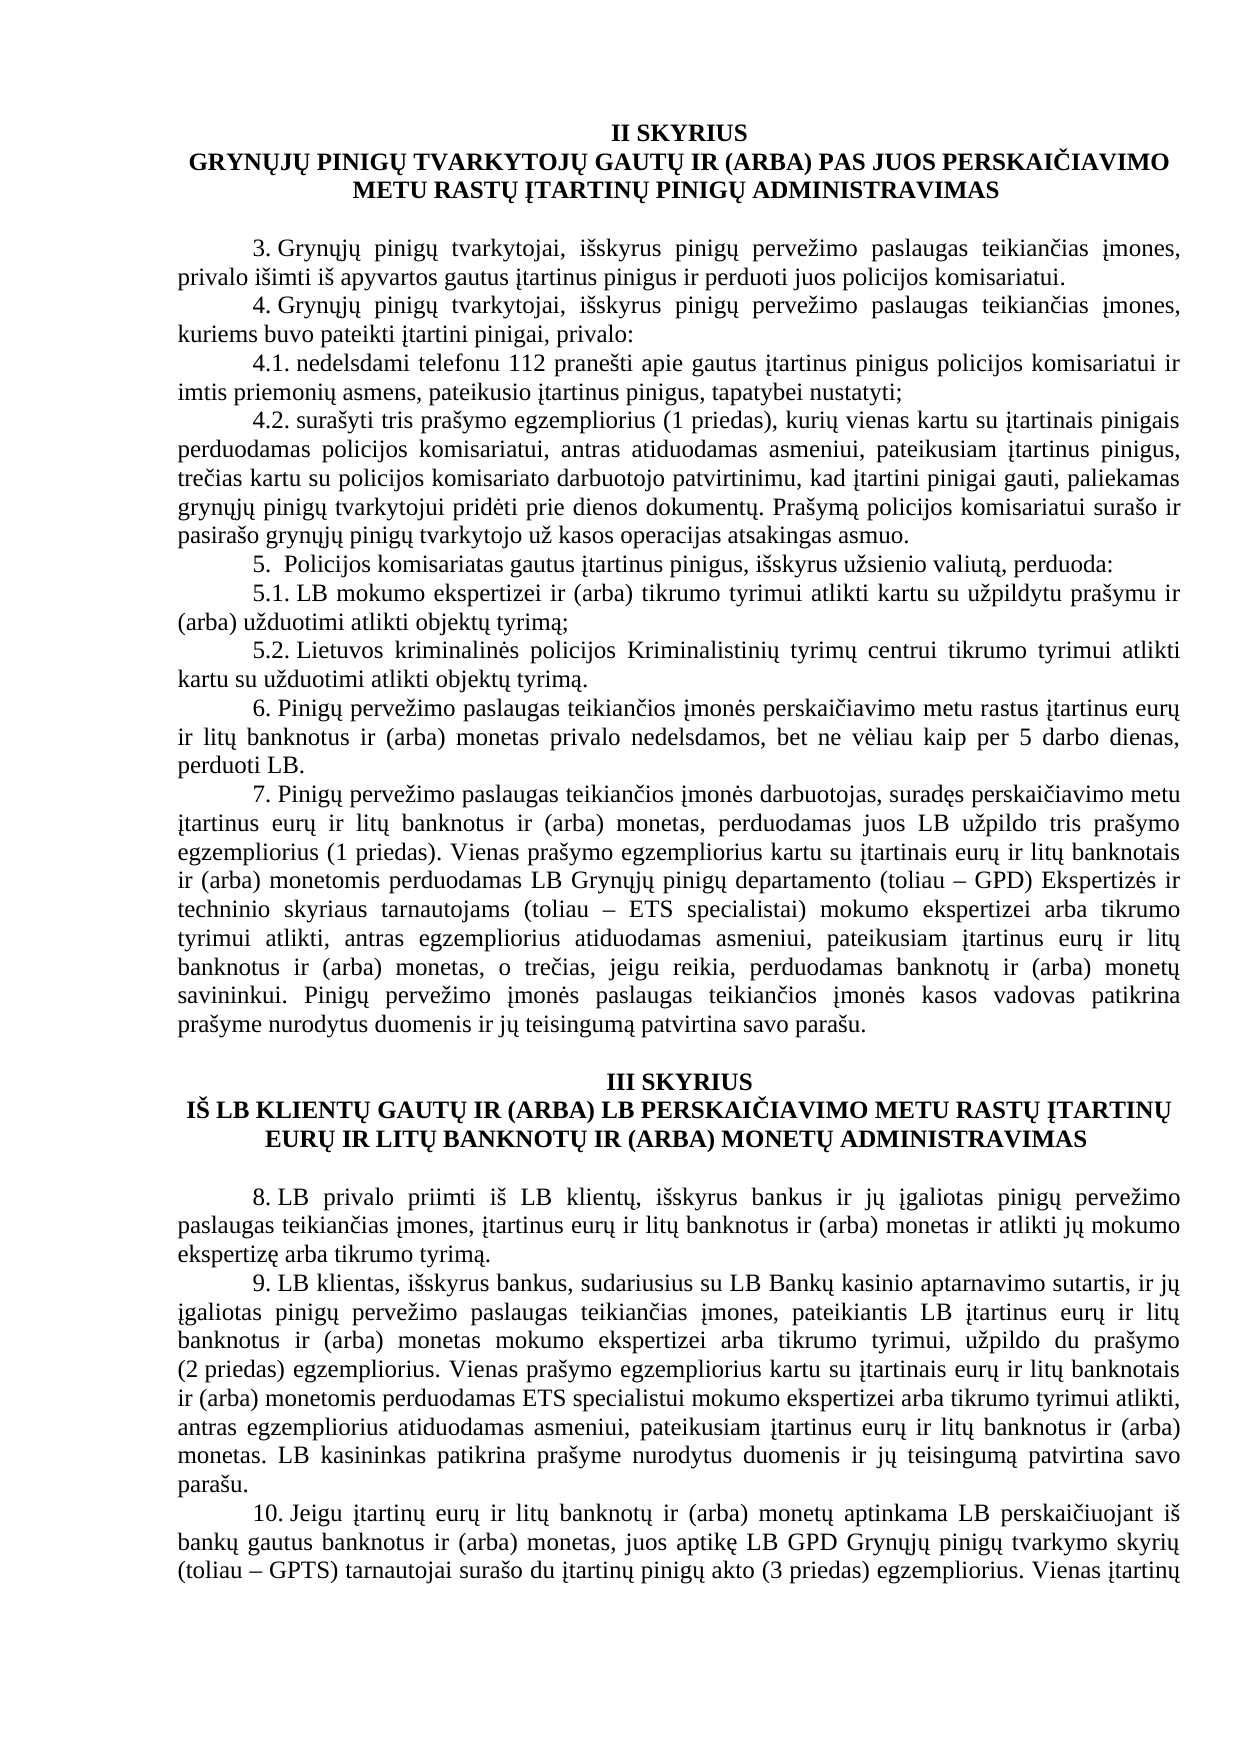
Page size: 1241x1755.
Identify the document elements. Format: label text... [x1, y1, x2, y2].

text 4.1. nedelsdami telefonu 112 pranešti apie gautus įtartinus pinigus policijos komisariatui ir imtis priemonių asmens, pateikusio įtartinus pinigus, tapatybei nustatyti; [177, 348, 1181, 406]
text 4.2. surašyti tris prašymo egzempliorius (1 priedas), kurių vienas kartu su įtartinais pinigais perduodamas policijos komisariatui, antras atiduodamas asmeniui, pateikusiam įtartinus pinigus, trečias kartu su policijos komisariato darbuotojo patvirtinimu, kad įtartini pinigai gauti, paliekamas grynųjų pinigų tvarkytojui pridėti prie dienos dokumentų. Prašymą policijos komisariatui surašo ir pasirašo grynųjų pinigų tvarkytojo už kasos operacijas atsakingas asmuo. [177, 406, 1181, 549]
text 9. LB klientas, išskyrus bankus, sudariusius su LB Bankų kasinio aptarnavimo sutartis, ir jų įgaliotas pinigų pervežimo paslaugas teikiančias įmones, pateikiantis LB įtartinus eurų ir litų banknotus ir (arba) monetas mokumo ekspertizei arba tikrumo tyrimui, užpildo du prašymo (2 priedas) egzempliorius. Vienas prašymo egzempliorius kartu su įtartinais eurų ir litų banknotais ir (arba) monetomis perduodamas ETS specialistui mokumo ekspertizei arba tikrumo tyrimui atlikti, antras egzempliorius atiduodamas asmeniui, pateikusiam įtartinus eurų ir litų banknotus ir (arba) monetas. LB kasininkas patikrina prašyme nurodytus duomenis ir jų teisingumą patvirtina savo parašu. [177, 1268, 1181, 1498]
text 10. Jeigu įtartinų eurų ir litų banknotų ir (arba) monetų aptinkama LB perskaičiuojant iš bankų gautus banknotus ir (arba) monetas, juos aptikę LB GPD Grynųjų pinigų tvarkymo skyrių (toliau – GPTS) tarnautojai surašo du įtartinų pinigų akto (3 priedas) egzempliorius. Vienas įtartinų [177, 1498, 1181, 1584]
text 3. Grynųjų pinigų tvarkytojai, išskyrus pinigų pervežimo paslaugas teikiančias įmones, privalo išimti iš apyvartos gautus įtartinus pinigus ir perduoti juos policijos komisariatui. [177, 233, 1181, 291]
text 8. LB privalo priimti iš LB klientų, išskyrus bankus ir jų įgaliotas pinigų pervežimo paslaugas teikiančias įmones, įtartinus eurų ir litų banknotus ir (arba) monetas ir atlikti jų mokumo ekspertizę arba tikrumo tyrimą. [177, 1182, 1181, 1268]
text 4. Grynųjų pinigų tvarkytojai, išskyrus pinigų pervežimo paslaugas teikiančias įmones, kuriems buvo pateikti įtartini pinigai, privalo: [177, 291, 1181, 348]
text 5.2. Lietuvos kriminalinės policijos Kriminalistinių tyrimų centrui tikrumo tyrimui atlikti kartu su užduotimi atlikti objektų tyrimą. [177, 636, 1181, 693]
text 5.1. LB mokumo ekspertizei ir (arba) tikrumo tyrimui atlikti kartu su užpildytu prašymu ir (arba) užduotimi atlikti objektų tyrimą; [177, 578, 1181, 636]
text 6. Pinigų pervežimo paslaugas teikiančios įmonės perskaičiavimo metu rastus įtartinus eurų ir litų banknotus ir (arba) monetas privalo nedelsdamos, bet ne vėliau kaip per 5 darbo dienas, perduoti LB. [177, 693, 1181, 779]
text III SKYRIUS [177, 1067, 1181, 1096]
text II SKYRIUS [177, 118, 1181, 147]
text 7. Pinigų pervežimo paslaugas teikiančios įmonės darbuotojas, suradęs perskaičiavimo metu įtartinus eurų ir litų banknotus ir (arba) monetas, perduodamas juos LB užpildo tris prašymo egzempliorius (1 priedas). Vienas prašymo egzempliorius kartu su įtartinais eurų ir litų banknotais ir (arba) monetomis perduodamas LB Grynųjų pinigų departamento (toliau – GPD) Ekspertizės ir techninio skyriaus tarnautojams (toliau – ETS specialistai) mokumo ekspertizei arba tikrumo tyrimui atlikti, antras egzempliorius atiduodamas asmeniui, pateikusiam įtartinus eurų ir litų banknotus ir (arba) monetas, o trečias, jeigu reikia, perduodamas banknotų ir (arba) monetų savininkui. Pinigų pervežimo įmonės paslaugas teikiančios įmonės kasos vadovas patikrina prašyme nurodytus duomenis ir jų teisingumą patvirtina savo parašu. [177, 779, 1181, 1038]
text GRYNŲJŲ PINIGŲ TVARKYTOJŲ GAUTŲ IR (ARBA) PAS JUOS PERSKAIČiavimo metu RASTŲ ĮtarTinų PINIGŲ ADMINISTRAVIMAS [177, 147, 1181, 204]
text 5. Policijos komisariatas gautus įtartinus pinigus, išskyrus užsienio valiutą, perduoda: [177, 549, 1181, 578]
text IŠ LB KLIENTŲ GAUTŲ IR (ARBA) LB PERSKAIČIAVIMO METU RASTŲ ĮTARTINŲ EURŲ IR LITŲ BANKNOTŲ IR (ARBA) MONETŲ ADMINISTRAVIMAS [177, 1096, 1181, 1153]
